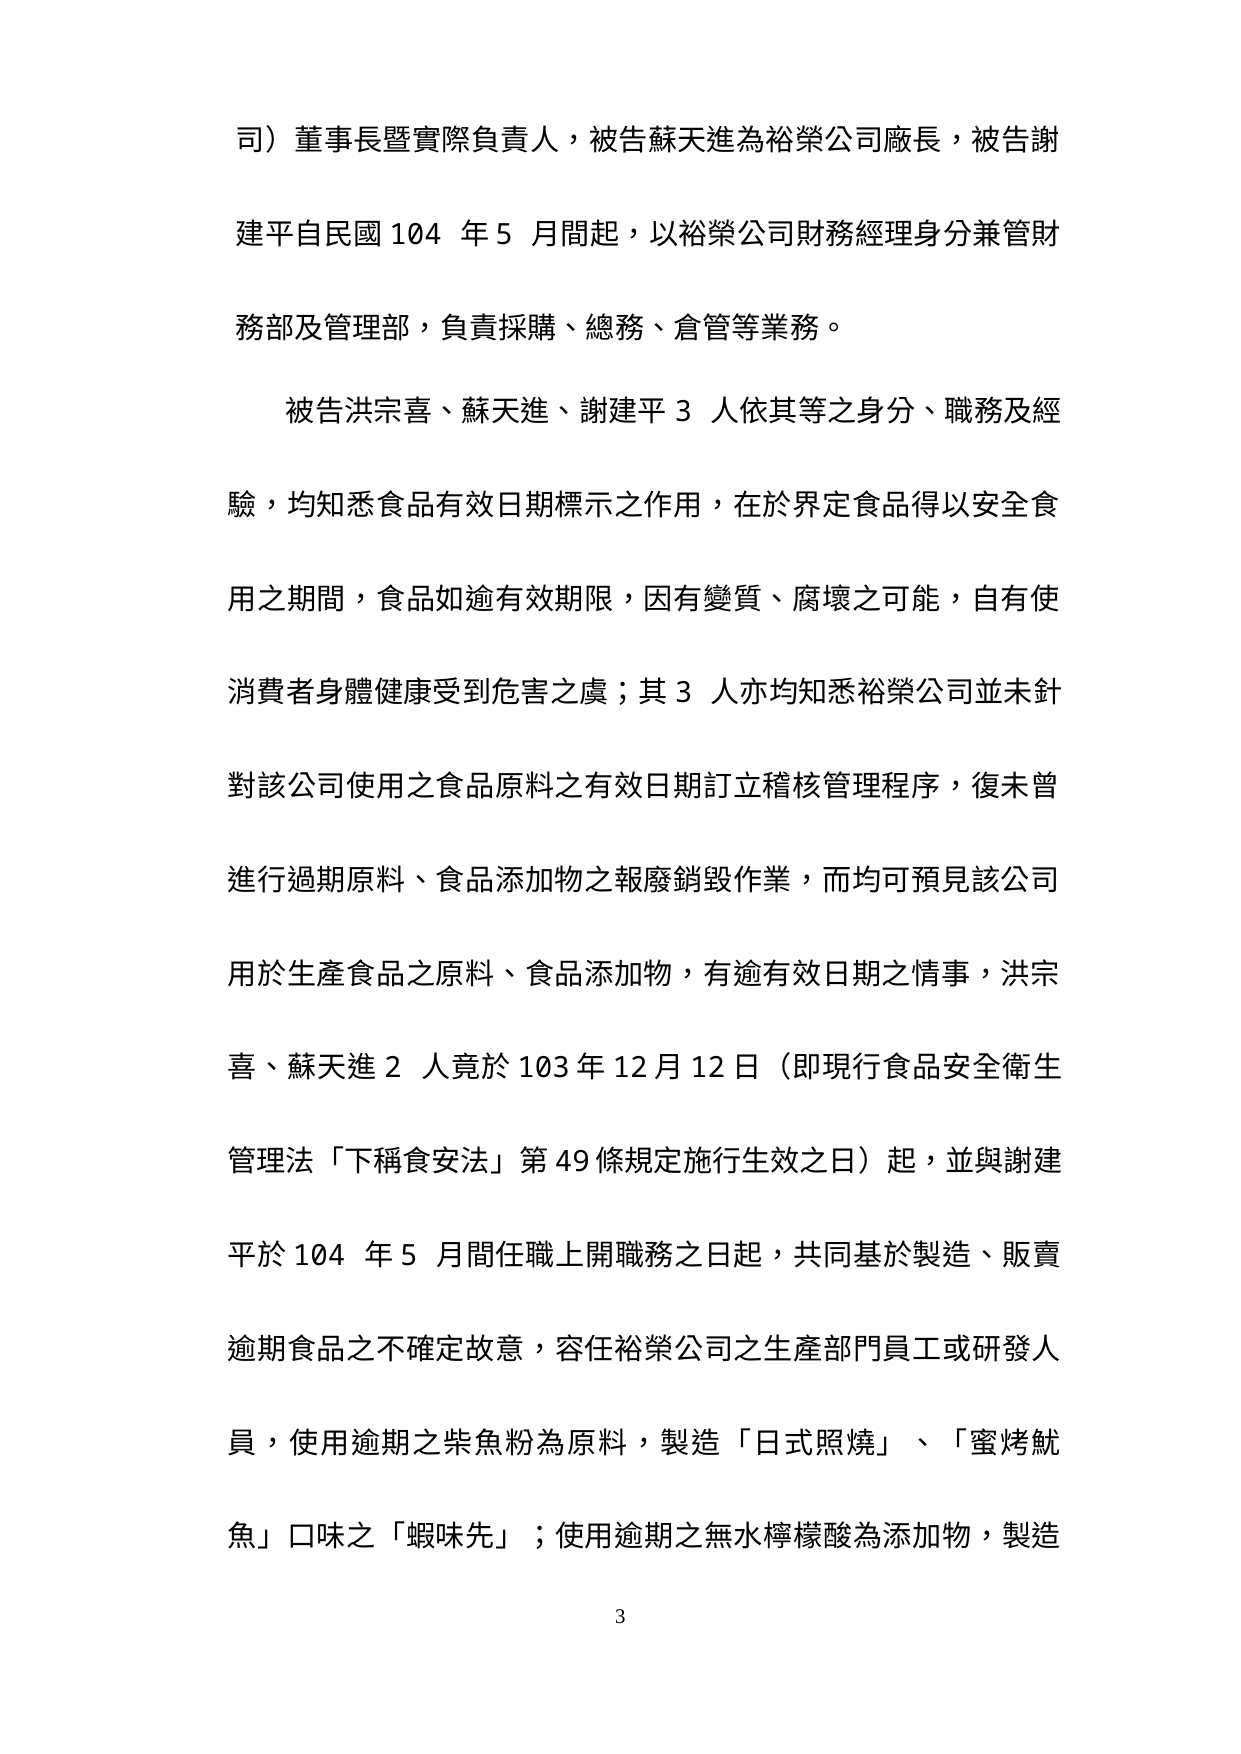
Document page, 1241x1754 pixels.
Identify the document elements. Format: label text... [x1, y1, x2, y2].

text 被告洪宗喜、蘇天進、謝建平3 人依其等之身分、職務及經驗，均知悉食品有效日期標示之作用，在於界定食品得以安全食用之期間，食品如逾有效期限，因有變質、腐壞之可能，自有使消費者身體健康受到危害之虞；其3 人亦均知悉裕榮公司並未針對該公司使用之食品原料之有效日期訂立稽核管理程序，復未曾進行過期原料、食品添加物之報廢銷毀作業，而均可預見該公司用於生產食品之原料、食品添加物，有逾有效日期之情事，洪宗喜、蘇天進2 人竟於103年12月12日（即現行食品安全衛生管理法「下稱食安法」第49條規定施行生效之日）起，並與謝建平於104 年5 月間任職上開職務之日起，共同基於製造、販賣逾期食品之不確定故意，容任裕榮公司之生產部門員工或研發人員，使用逾期之柴魚粉為原料，製造「日式照燒」、「蜜烤魷魚」口味之「蝦味先」；使用逾期之無水檸檬酸為添加物，製造 [227, 367, 1063, 1555]
text 司）董事長暨實際負責人，被告蘇天進為裕榮公司廠長，被告謝建平自民國104 年5 月間起，以裕榮公司財務經理身分兼管財務部及管理部，負責採購、總務、倉管等業務。 [177, 96, 1063, 346]
